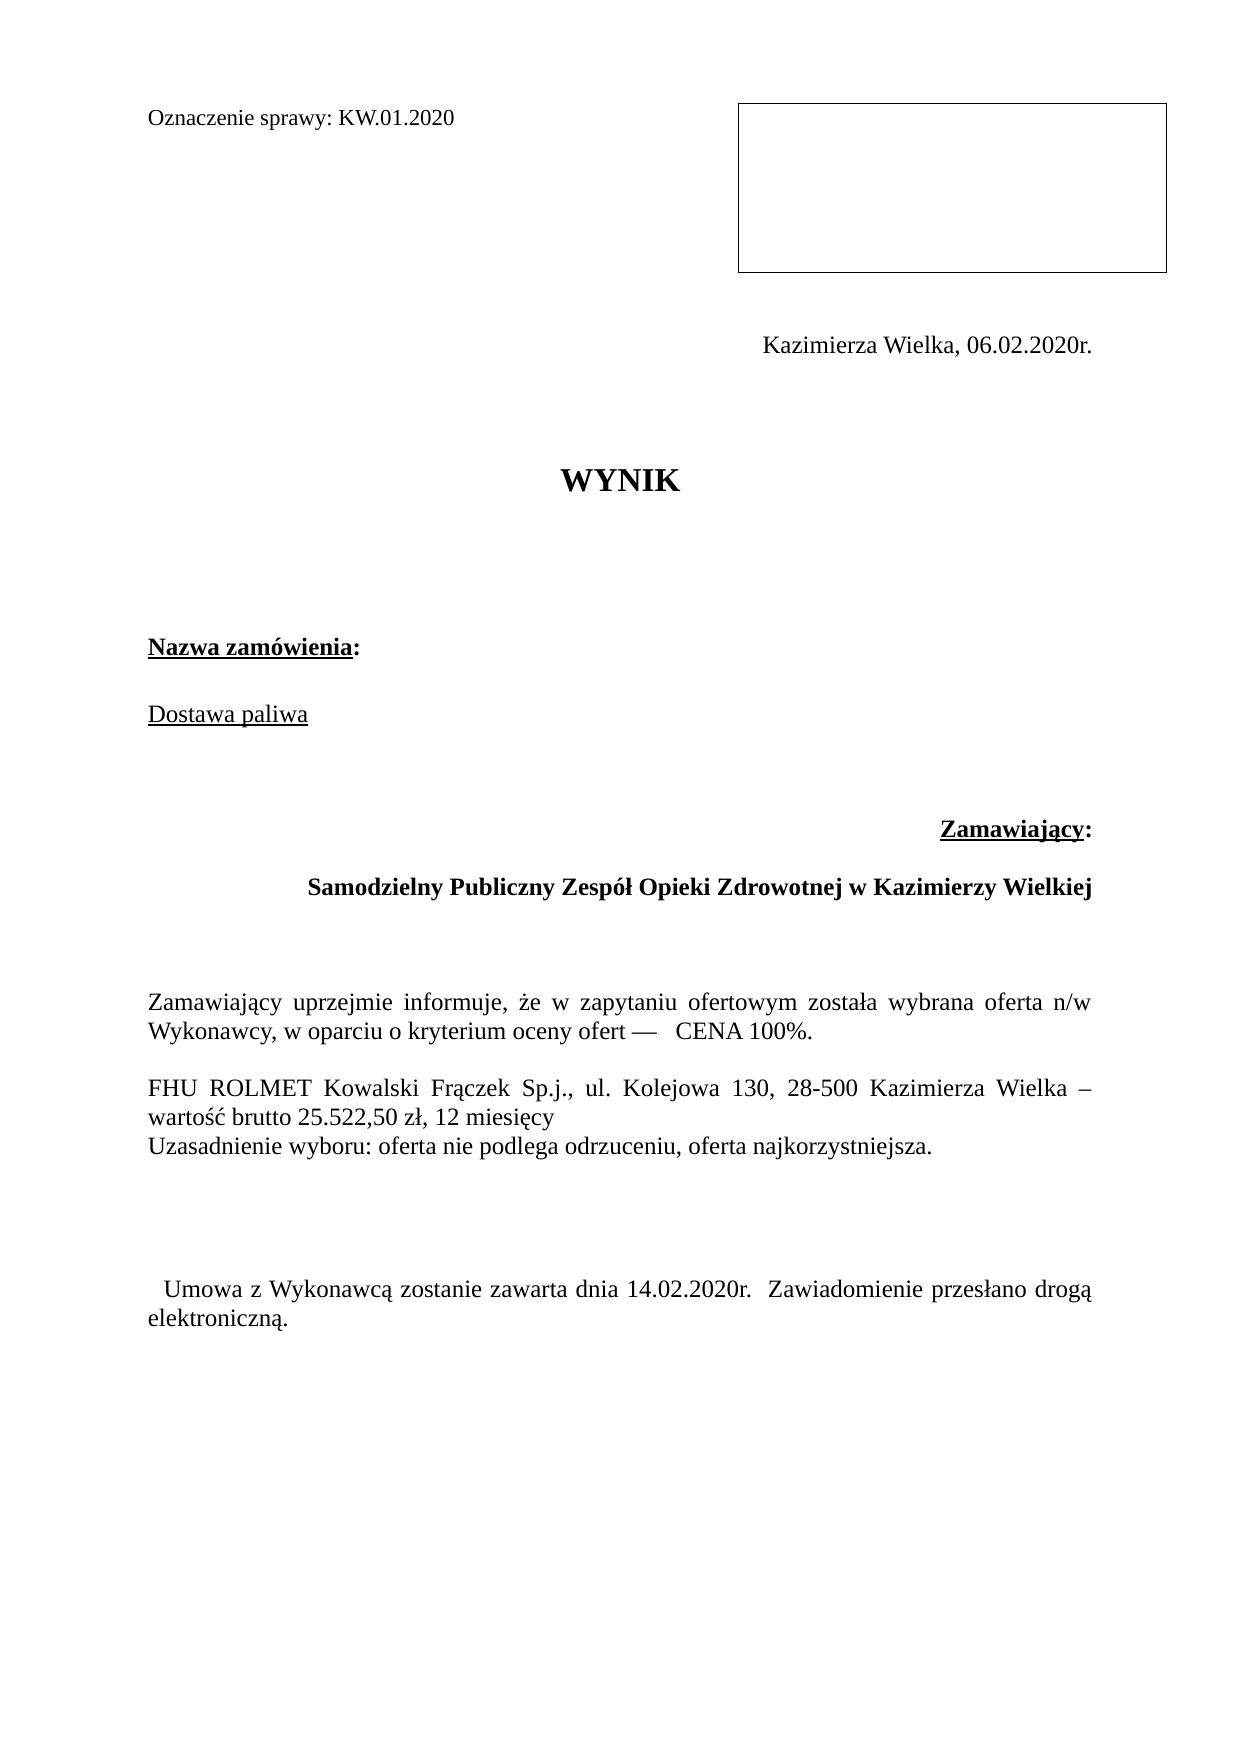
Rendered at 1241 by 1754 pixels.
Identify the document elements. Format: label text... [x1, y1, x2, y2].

text Samodzielny Publiczny Zespół Opieki Zdrowotnej w Kazimierzy Wielkiej [148, 872, 1092, 901]
table_header Oznaczenie sprawy: KW.01.2020 [140, 103, 738, 272]
text Zamawiający uprzejmie informuje, że w zapytaniu ofertowym została wybrana oferta n/w Wykonawcy, w oparciu o kryterium oceny ofert — CENA 100%. [148, 987, 1092, 1044]
text Nazwa zamówienia: [148, 632, 1092, 661]
table_header [739, 104, 1166, 272]
text FHU ROLMET Kowalski Frączek Sp.j., ul. Kolejowa 130, 28-500 Kazimierza Wielka – wartość brutto 25.522,50 zł, 12 miesięcy [148, 1073, 1092, 1131]
text Dostawa paliwa [148, 699, 1092, 728]
text Zamawiający: [148, 814, 1092, 843]
text Umowa z Wykonawcą zostanie zawarta dnia 14.02.2020r. Zawiadomienie przesłano drogą elektroniczną. [148, 1274, 1092, 1332]
text Uzasadnienie wyboru: oferta nie podlega odrzuceniu, oferta najkorzystniejsza. [148, 1131, 1092, 1159]
text Kazimierza Wielka, 06.02.2020r. [148, 331, 1092, 359]
text WYNIK [148, 460, 1092, 498]
